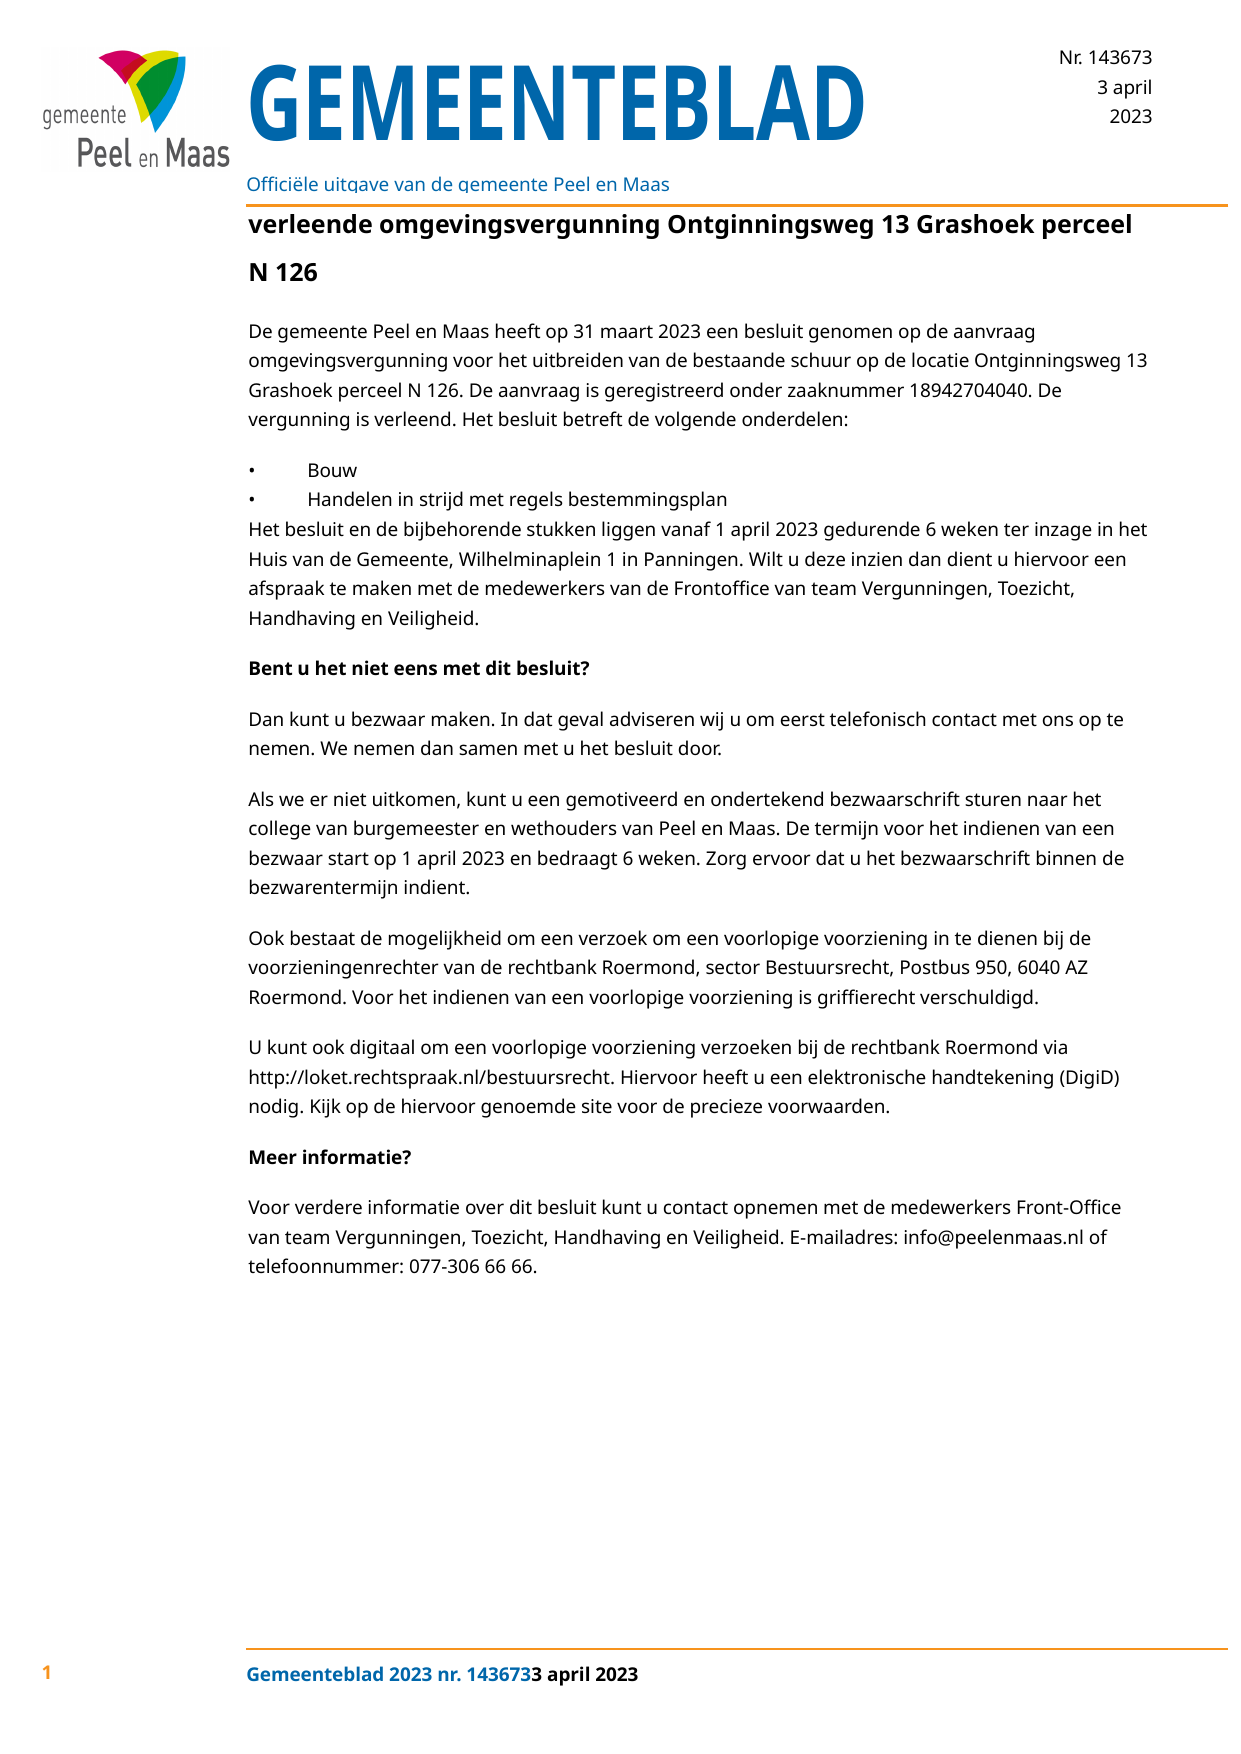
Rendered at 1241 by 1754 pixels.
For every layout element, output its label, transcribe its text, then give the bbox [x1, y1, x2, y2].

list Handelen in strijd met regels bestemmingsplan [248, 487, 1152, 512]
text verleende omgevingsvergunning Ontginningsweg 13 Grashoek perceel N 126 [248, 207, 1152, 288]
text Dan kunt u bezwaar maken. In dat geval adviseren wij u om eerst telefonisch contact met ons op te nemen. We nemen dan samen met u het besluit door. [248, 706, 1152, 761]
picture [41, 47, 231, 172]
text Meer informatie? [248, 1144, 1152, 1170]
text Als we er niet uitkomen, kunt u een gemotiveerd en ondertekend bezwaarschrift sturen naar het college van burgemeester en wethouders van Peel en Maas. De termijn voor het indienen van een bezwaar start op 1 april 2023 en bedraagt 6 weken. Zorg ervoor dat u het bezwaarschrift binnen de bezwarentermijn indient. [248, 786, 1152, 900]
list Bouw [248, 457, 1152, 483]
text De gemeente Peel en Maas heeft op 31 maart 2023 een besluit genomen op de aanvraag omgevingsvergunning voor het uitbreiden van de bestaande schuur op de locatie Ontginningsweg 13 Grashoek perceel N 126. De aanvraag is geregistreerd onder zaaknummer 18942704040. De vergunning is verleend. Het besluit betreft de volgende onderdelen: [248, 318, 1152, 432]
text U kunt ook digitaal om een voorlopige voorziening verzoeken bij de rechtbank Roermond via http://loket.rechtspraak.nl/bestuursrecht. Hiervoor heeft u een elektronische handtekening (DigiD) nodig. Kijk op de hiervoor genoemde site voor de precieze voorwaarden. [248, 1034, 1152, 1119]
text Het besluit en de bijbehorende stukken liggen vanaf 1 april 2023 gedurende 6 weken ter inzage in het Huis van de Gemeente, Wilhelminaplein 1 in Panningen. Wilt u deze inzien dan dient u hiervoor een afspraak te maken met de medewerkers van de Frontoffice van team Vergunningen, Toezicht, Handhaving en Veiligheid. [248, 516, 1152, 631]
text Ook bestaat de mogelijkheid om een verzoek om een voorlopige voorziening in te dienen bij de voorzieningenrechter van de rechtbank Roermond, sector Bestuursrecht, Postbus 950, 6040 AZ Roermond. Voor het indienen van een voorlopige voorziening is griffierecht verschuldigd. [248, 925, 1152, 1010]
text Voor verdere informatie over dit besluit kunt u contact opnemen met de medewerkers Front-Office van team Vergunningen, Toezicht, Handhaving en Veiligheid. E-mailadres: info@peelenmaas.nl of telefoonnummer: 077-306 66 66. [248, 1194, 1152, 1279]
text Bent u het niet eens met dit besluit? [248, 655, 1152, 681]
